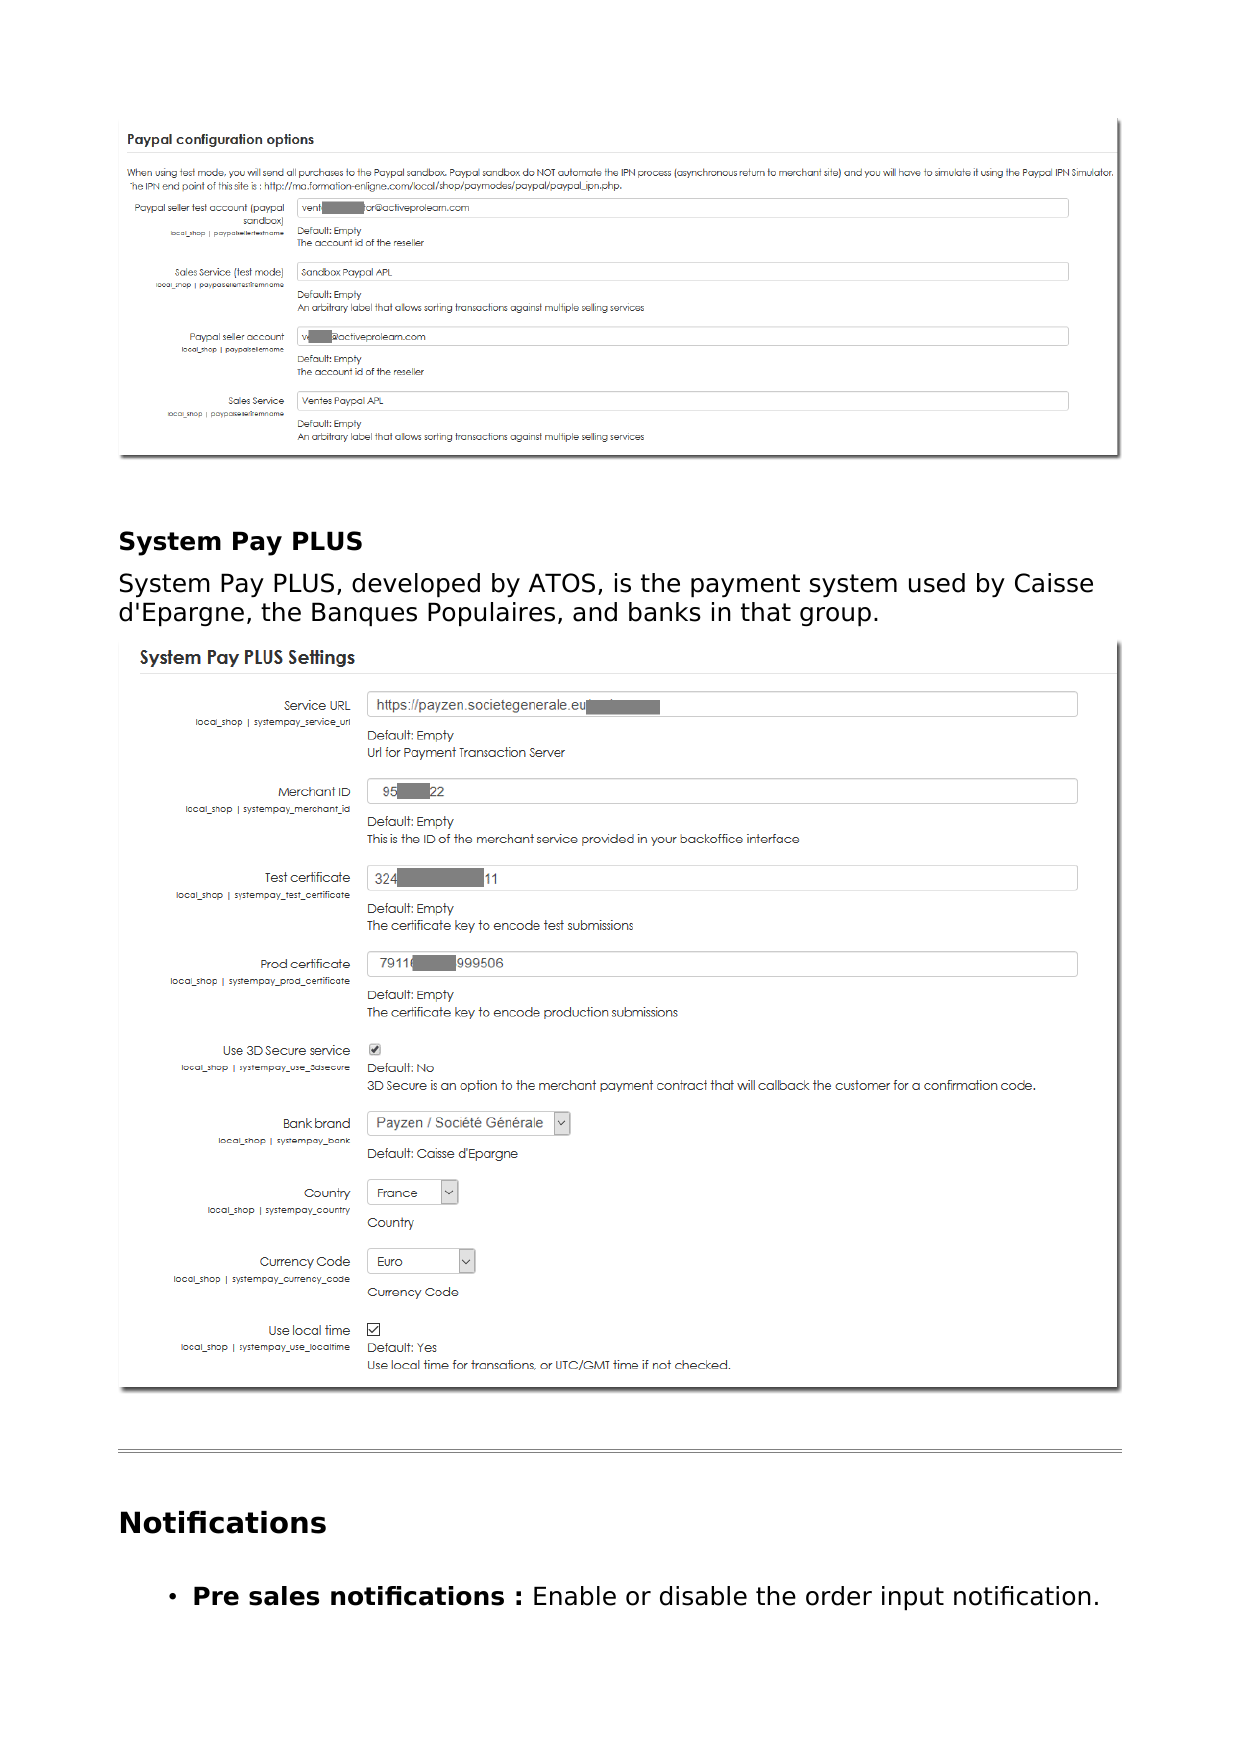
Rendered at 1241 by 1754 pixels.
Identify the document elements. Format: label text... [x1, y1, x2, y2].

text System Pay PLUS, developed by ATOS, is the payment system used by Caisse d'Epargne, the Banques Populaires, and banks in that group. [118, 569, 1122, 627]
list Pre sales notifications : Enable or disable the order input notification. [177, 1582, 1122, 1611]
picture [118, 118, 1123, 461]
subtitle System Pay PLUS [118, 527, 1122, 556]
subtitle Notifications [118, 1506, 1122, 1540]
picture [118, 639, 1123, 1394]
